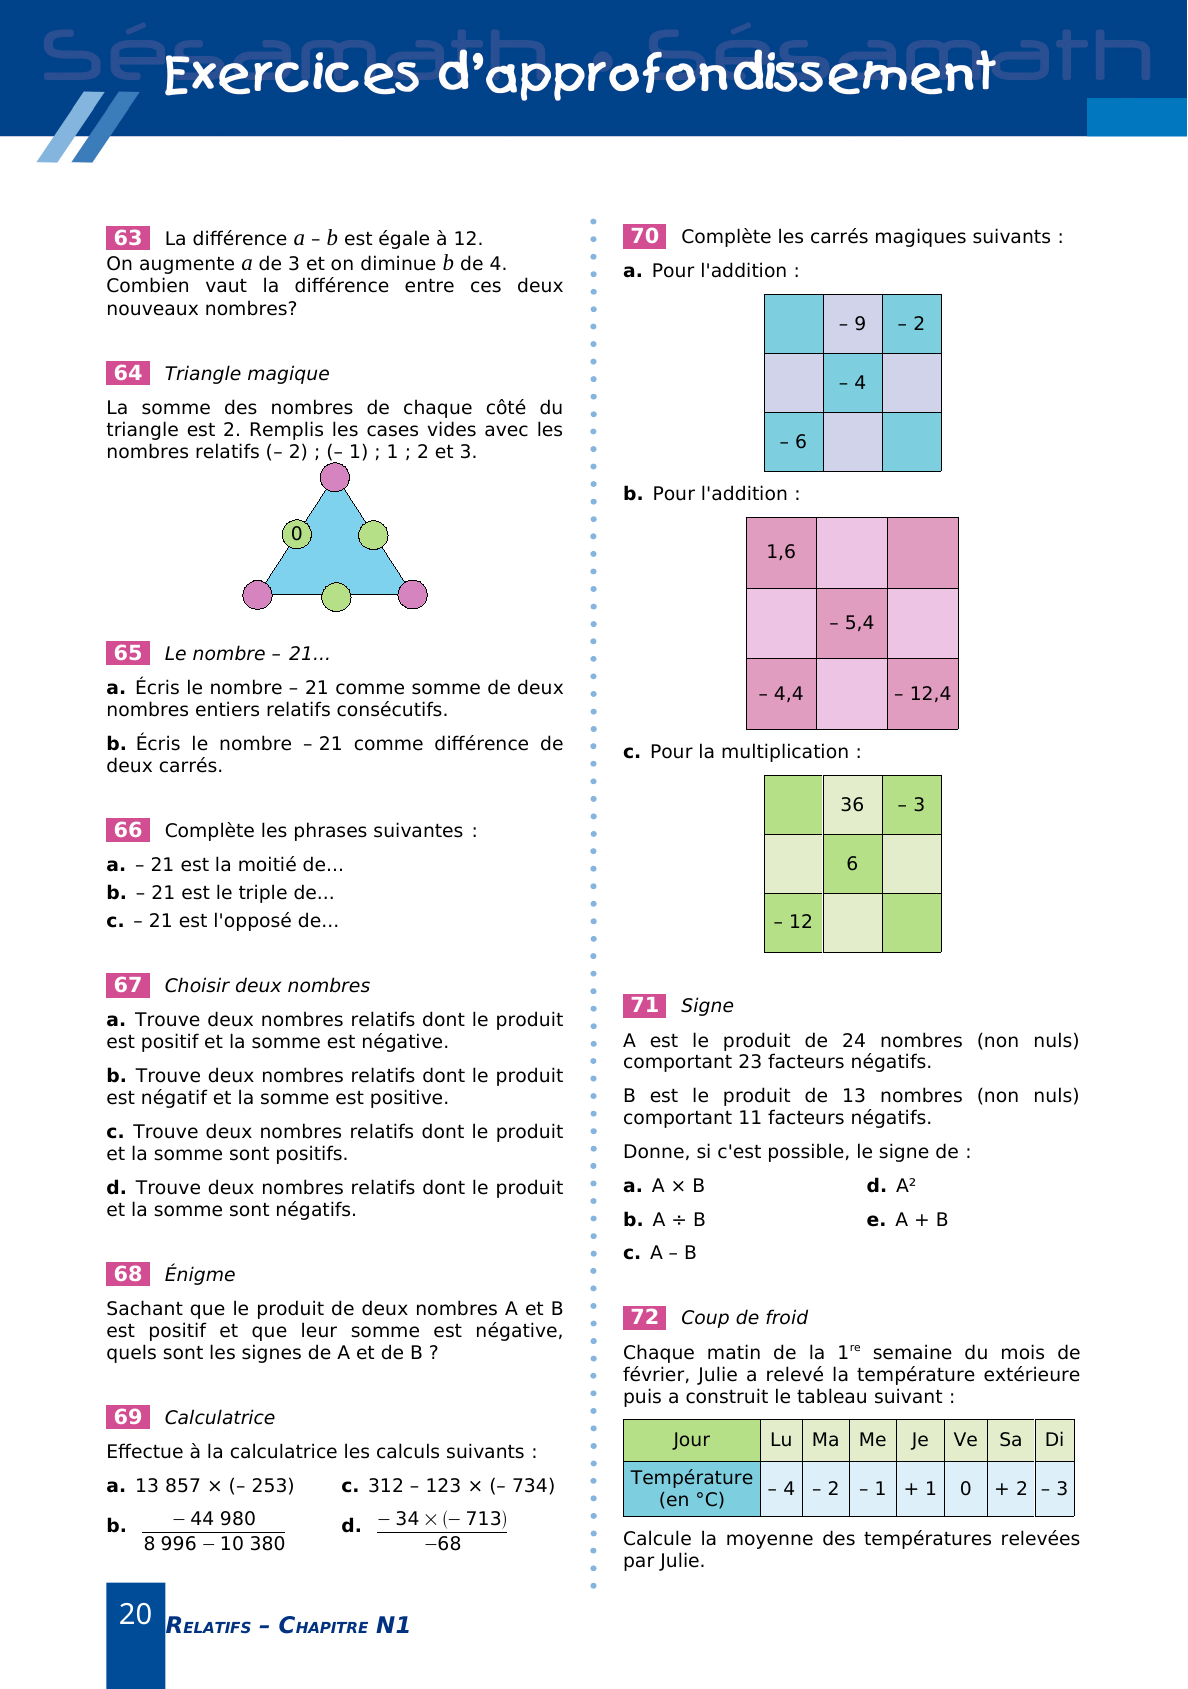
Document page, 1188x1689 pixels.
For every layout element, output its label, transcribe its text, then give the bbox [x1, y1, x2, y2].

table_cell + 1 [897, 1462, 944, 1516]
table_cell [765, 835, 822, 893]
list A × B [623, 1175, 837, 1197]
table_header Lu [761, 1420, 802, 1461]
list Donne, si c'est possible, le signe de : [623, 1141, 1081, 1163]
table_cell [747, 589, 816, 658]
list – 21 est la moitié de... [106, 854, 564, 876]
list 312 – 123 × (– 734) [341, 1475, 564, 1497]
table_header Ve [945, 1420, 987, 1461]
list – 21 est le triple de... [106, 882, 564, 904]
list Chaque matin de la 1re semaine du mois de février, Julie a relevé la température extérieure puis a construit le tableau suivant : [623, 1342, 1081, 1407]
table_header – 9 [824, 295, 882, 353]
list Trouve deux nombres relatifs dont le produit est positif et la somme est négative. [106, 1009, 564, 1053]
list Pour la multiplication : [623, 741, 1081, 763]
table_cell – 4 [824, 354, 882, 412]
table_header [765, 776, 822, 834]
table_header 1,6 [747, 518, 816, 588]
list B est le produit de 13 nombres (non nuls) comportant 11 facteurs négatifs. [623, 1085, 1081, 1129]
table_cell [883, 894, 941, 952]
list Coup de froid [666, 1306, 1081, 1330]
table_cell [883, 835, 941, 893]
table_header – 3 [883, 776, 941, 834]
table_cell [883, 354, 941, 412]
table_cell [883, 413, 941, 471]
list Trouve deux nombres relatifs dont le produit est négatif et la somme est positive. [106, 1065, 564, 1109]
list Pour l'addition : [623, 260, 1081, 282]
table_cell – 12 [765, 894, 822, 952]
table_cell 6 [824, 835, 882, 893]
list A + B [866, 1208, 1081, 1230]
table_header [888, 518, 958, 588]
table_cell – 1 [850, 1462, 896, 1516]
table_cell [765, 354, 823, 412]
table_header [817, 518, 887, 588]
list Triangle magique [150, 361, 564, 385]
list Complète les carrés magiques suivants : [666, 224, 1081, 249]
list Effectue à la calculatrice les calculs suivants : [106, 1441, 564, 1463]
table_header Sa [988, 1420, 1034, 1461]
table_header – 2 [883, 295, 941, 353]
list Complète les phrases suivantes : [150, 818, 564, 842]
table_cell – 4,4 [747, 659, 816, 729]
list – 21 est l'opposé de... [106, 910, 564, 932]
list La différence a – b est égale à 12. On augmente a de 3 et on diminue b de 4. Combien vaut la différence entre ces deux nouveaux nombres? [106, 224, 564, 319]
list A² [866, 1175, 1081, 1197]
list Écris le nombre – 21 comme différence de deux carrés. [106, 733, 564, 777]
list A ÷ B [623, 1208, 837, 1230]
table_header 36 [824, 776, 882, 834]
table_header Jour [624, 1420, 760, 1461]
list énigme [150, 1262, 564, 1286]
list Calculatrice [150, 1405, 564, 1429]
table_header [765, 295, 823, 353]
picture [0, 0, 1187, 163]
table_header Me [850, 1420, 896, 1461]
list Trouve deux nombres relatifs dont le produit et la somme sont positifs. [106, 1121, 564, 1165]
list Signe [623, 993, 1081, 1018]
table_header Di [1036, 1420, 1074, 1461]
table_cell – 3 [1036, 1462, 1074, 1516]
table_header Ma [803, 1420, 849, 1461]
list Pour l'addition : [623, 483, 1081, 505]
table_cell – 5,4 [817, 589, 887, 658]
list Le nombre – 21... [150, 641, 564, 665]
table_cell + 2 [988, 1462, 1034, 1516]
table_cell [888, 589, 958, 658]
list 13 857 × (– 253) [106, 1475, 329, 1497]
table_cell – 2 [803, 1462, 849, 1516]
table_cell – 4 [761, 1462, 802, 1516]
table_cell – 6 [765, 413, 823, 471]
table_cell Température (en °C) [624, 1462, 760, 1516]
list Calcule la moyenne des températures relevées par Julie. [623, 1528, 1081, 1572]
table_cell [824, 894, 882, 952]
table_cell [824, 413, 882, 471]
table_cell – 12,4 [888, 659, 958, 729]
list Choisir deux nombres [150, 973, 564, 998]
list A est le produit de 24 nombres (non nuls) comportant 23 facteurs négatifs. [623, 1029, 1081, 1073]
list Écris le nombre – 21 comme somme de deux nombres entiers relatifs consécutifs. [106, 677, 564, 721]
list A – B [623, 1242, 837, 1264]
list Sachant que le produit de deux nombres A et B est positif et que leur somme est négative, quels sont les signes de A et de B ? [106, 1298, 564, 1364]
table_cell [817, 659, 887, 729]
text La somme des nombres de chaque côté du triangle est 2. Remplis les cases vides avec les nombres relatifs (– 2) ; (– 1) ; 1 ; 2 et 3. [106, 397, 564, 463]
table_header Je [897, 1420, 944, 1461]
list Trouve deux nombres relatifs dont le produit et la somme sont négatifs. [106, 1177, 564, 1221]
table_cell 0 [945, 1462, 987, 1516]
